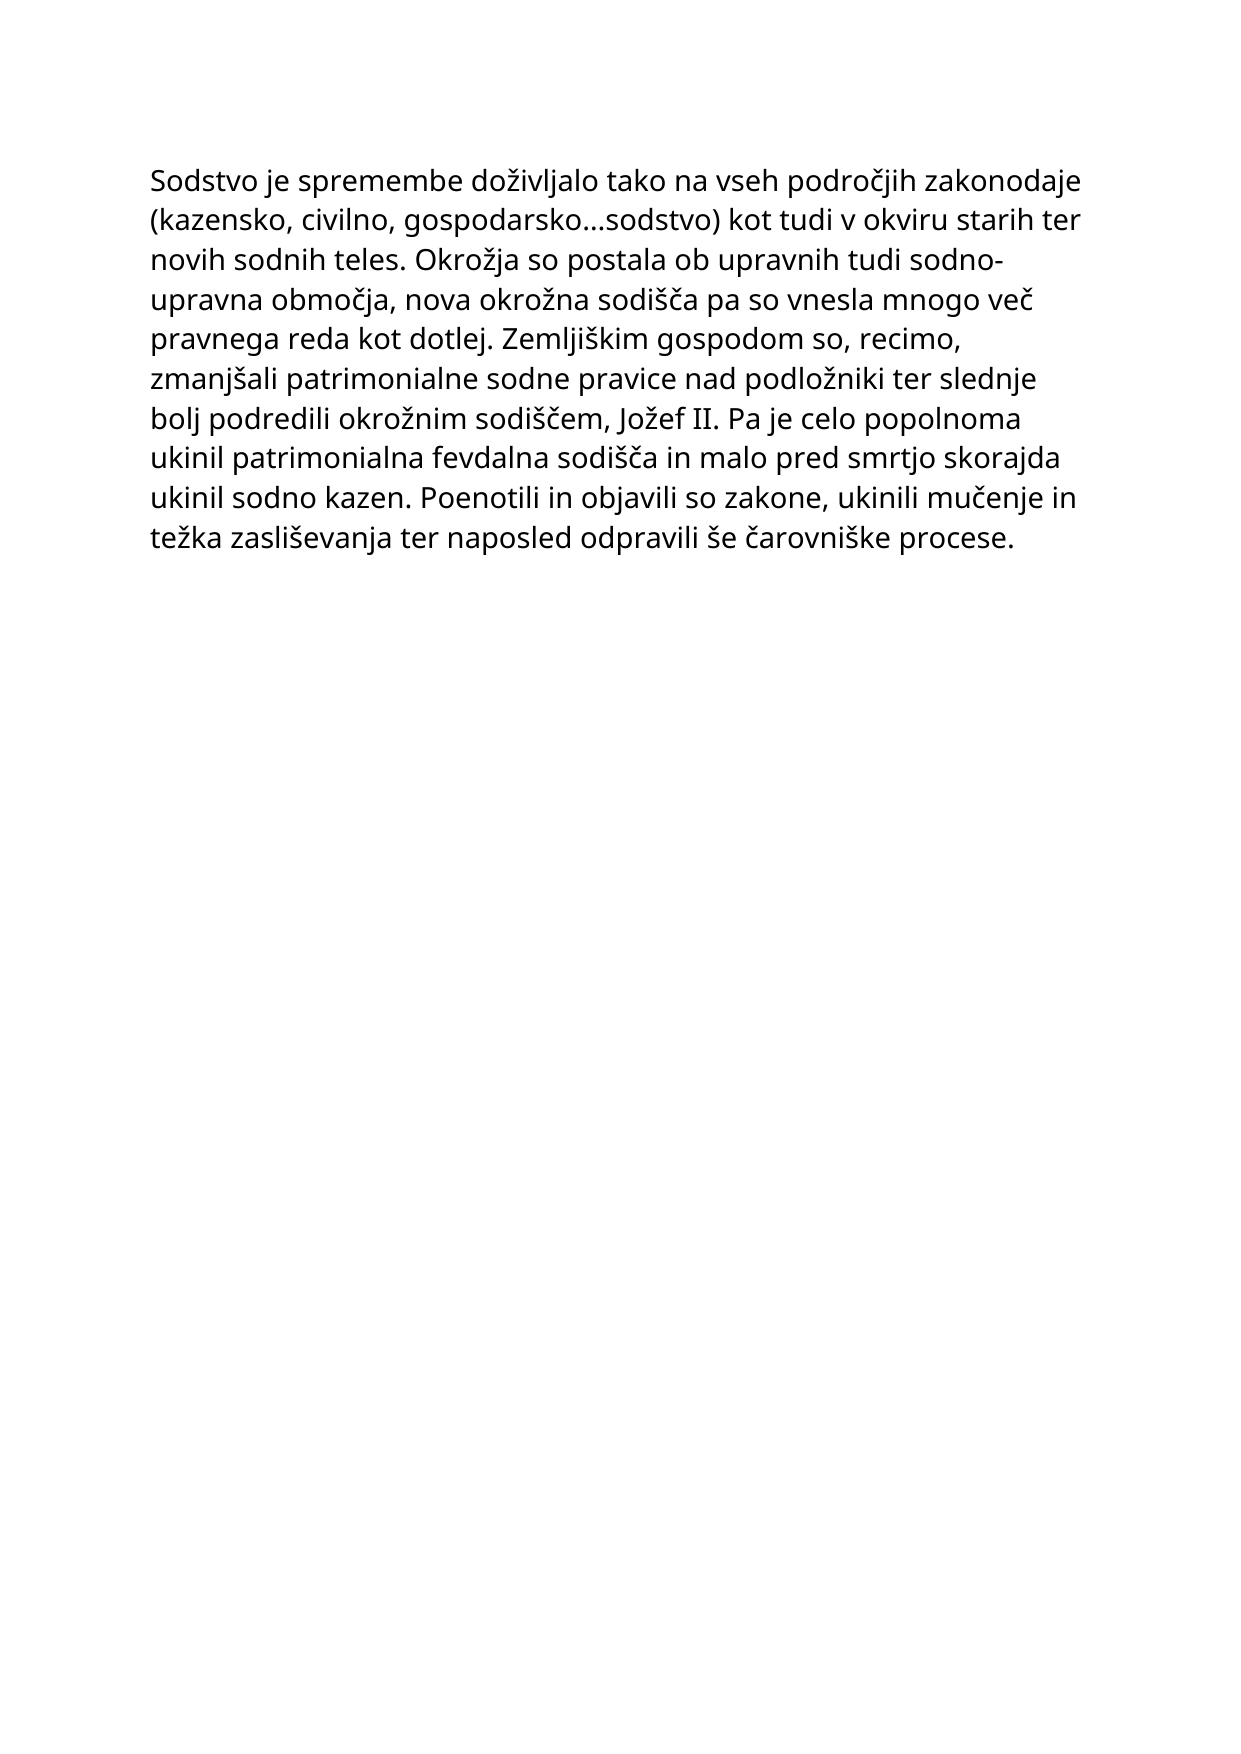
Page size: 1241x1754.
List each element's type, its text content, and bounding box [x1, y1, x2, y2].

text Sodstvo je spremembe doživljalo tako na vseh področjih zakonodaje (kazensko, civilno, gospodarsko…sodstvo) kot tudi v okviru starih ter novih sodnih teles. Okrožja so postala ob upravnih tudi sodno-upravna območja, nova okrožna sodišča pa so vnesla mnogo več pravnega reda kot dotlej. Zemljiškim gospodom so, recimo, zmanjšali patrimonialne sodne pravice nad podložniki ter slednje bolj podredili okrožnim sodiščem, Jožef II. Pa je celo popolnoma ukinil patrimonialna fevdalna sodišča in malo pred smrtjo skorajda ukinil sodno kazen. Poenotili in objavili so zakone, ukinili mučenje in težka zasliševanja ter naposled odpravili še čarovniške procese. [150, 160, 1087, 557]
